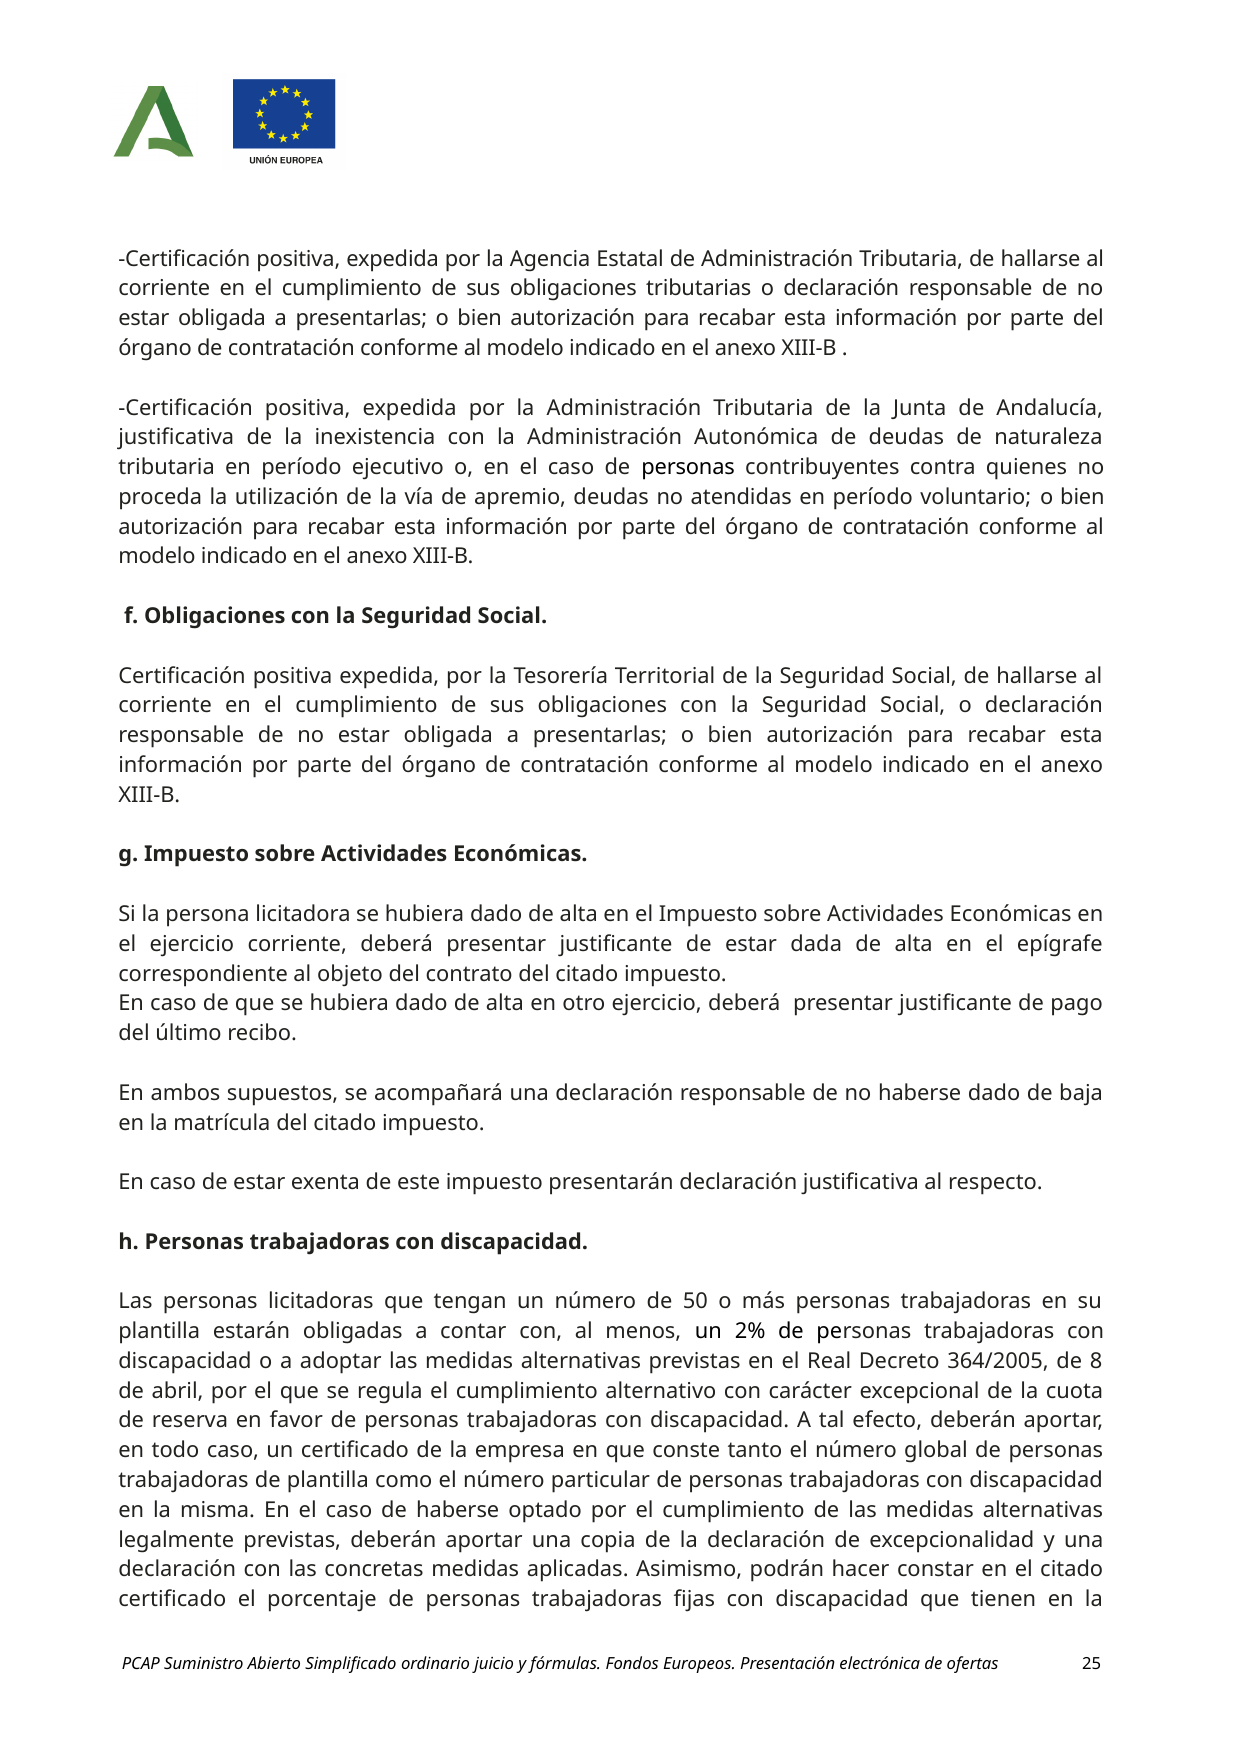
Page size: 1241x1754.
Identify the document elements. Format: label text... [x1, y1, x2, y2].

text En ambos supuestos, se acompañará una declaración responsable de no haberse dado de baja en la matrícula del citado impuesto. [118, 1077, 1104, 1136]
list -Certificación positiva, expedida por la Administración Tributaria de la Junta de Andalucía, justificativa de la inexistencia con la Administración Autonómica de deudas de naturaleza tributaria en período ejecutivo o, en el caso de personas contribuyentes contra quienes no proceda la utilización de la vía de apremio, deudas no atendidas en período voluntario; o bien autorización para recabar esta información por parte del órgano de contratación conforme al modelo indicado en el anexo XIII-B. [83, 391, 1104, 570]
list g. Impuesto sobre Actividades Económicas. [83, 838, 1104, 868]
list f. Obligaciones con la Seguridad Social. [83, 600, 1104, 630]
text En caso de estar exenta de este impuesto presentarán declaración justificativa al respecto. [118, 1166, 1104, 1196]
picture [109, 81, 198, 161]
text Las personas licitadoras que tengan un número de 50 o más personas trabajadoras en su plantilla estarán obligadas a contar con, al menos, un 2% de personas trabajadoras con discapacidad o a adoptar las medidas alternativas previstas en el Real Decreto 364/2005, de 8 de abril, por el que se regula el cumplimiento alternativo con carácter excepcional de la cuota de reserva en favor de personas trabajadoras con discapacidad. A tal efecto, deberán aportar, en todo caso, un certificado de la empresa en que conste tanto el número global de personas trabajadoras de plantilla como el número particular de personas trabajadoras con discapacidad en la misma. En el caso de haberse optado por el cumplimiento de las medidas alternativas legalmente previstas, deberán aportar una copia de la declaración de excepcionalidad y una declaración con las concretas medidas aplicadas. Asimismo, podrán hacer constar en el citado certificado el porcentaje de personas trabajadoras fijas con discapacidad que tienen en la [118, 1285, 1104, 1613]
list -Certificación positiva, expedida por la Agencia Estatal de Administración Tributaria, de hallarse al corriente en el cumplimiento de sus obligaciones tributarias o declaración responsable de no estar obligada a presentarlas; o bien autorización para recabar esta información por parte del órgano de contratación conforme al modelo indicado en el anexo XIII-B . [83, 242, 1104, 362]
picture [221, 73, 347, 171]
list Certificación positiva expedida, por la Tesorería Territorial de la Seguridad Social, de hallarse al corriente en el cumplimiento de sus obligaciones con la Seguridad Social, o declaración responsable de no estar obligada a presentarlas; o bien autorización para recabar esta información por parte del órgano de contratación conforme al modelo indicado en el anexo XIII-B. [83, 659, 1104, 808]
text Si la persona licitadora se hubiera dado de alta en el Impuesto sobre Actividades Económicas en el ejercicio corriente, deberá presentar justificante de estar dada de alta en el epígrafe correspondiente al objeto del contrato del citado impuesto. [118, 898, 1104, 987]
list h. Personas trabajadoras con discapacidad. [83, 1226, 1104, 1255]
text En caso de que se hubiera dado de alta en otro ejercicio, deberá presentar justificante de pago del último recibo. [118, 987, 1104, 1047]
